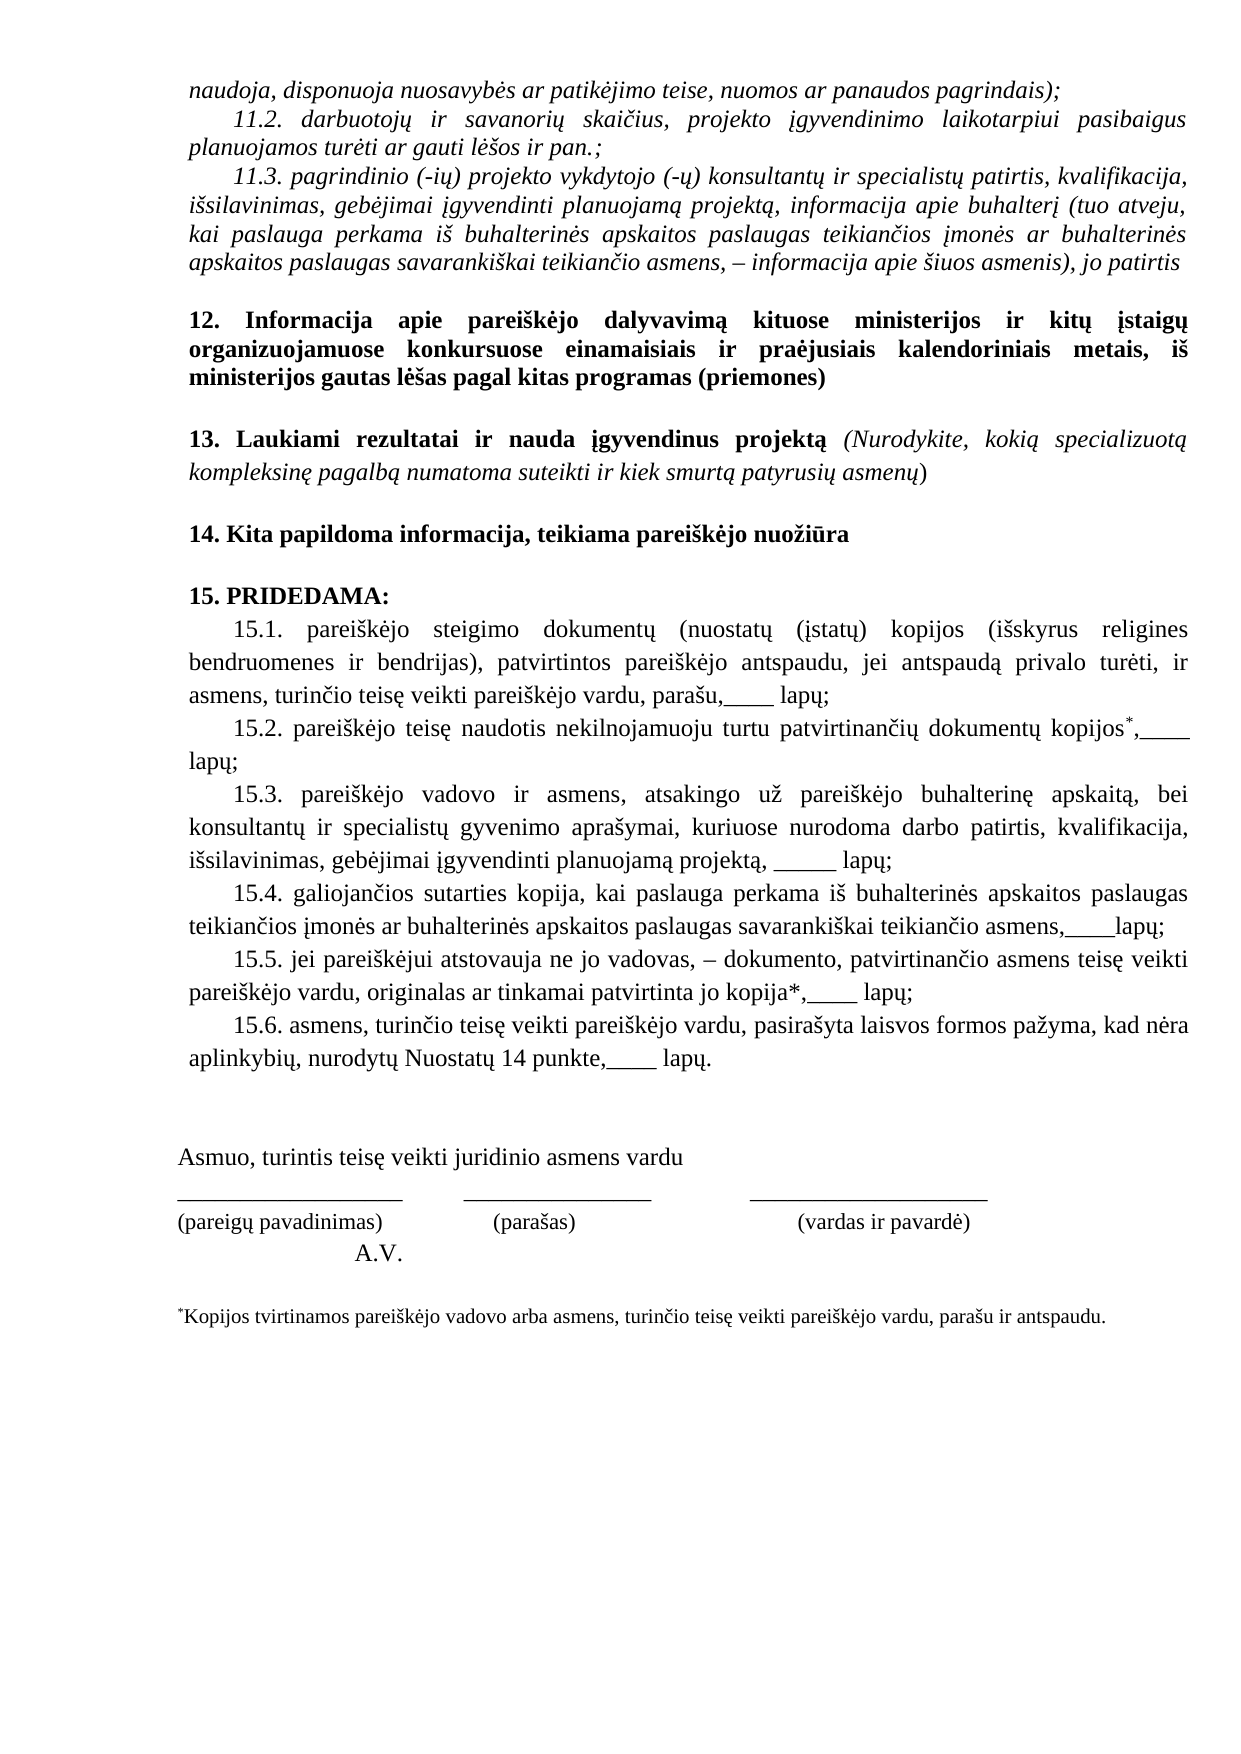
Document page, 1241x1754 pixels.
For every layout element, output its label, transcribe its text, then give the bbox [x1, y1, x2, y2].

text *Kopijos tvirtinamos pareiškėjo vadovo arba asmens, turinčio teisę veikti pareiškėjo vardu, parašu ir antspaudu. [177, 1304, 1181, 1328]
text (pareigų pavadinimas) (parašas) (vardas ir pavardė) [177, 1208, 1181, 1234]
text Asmuo, turintis teisę veikti juridinio asmens vardu [177, 1142, 1181, 1171]
table_header naudoja, disponuoja nuosavybės ar patikėjimo teise, nuomos ar panaudos pagrindais); 11.2. darbuotojų ir savanorių skaičius, projekto įgyvendinimo laikotarpiui pasibaigus planuojamos turėti ar gauti lėšos ir pan. ; 11.3. pagrindinio (-ių) projekto vykdytojo (-ų) konsultantų ir specialistų patirtis, kvalifikacija, išsilavinimas, gebėjimai įgyvendinti planuojamą projektą, informacija apie buhalterį (tuo atveju, kai paslauga perkama iš buhalterinės apskaitos paslaugas teikiančios įmonės ar buhalterinės apskaitos paslaugas savarankiškai teikiančio asmens, – informacija apie šiuos asmenis), jo patirtis 12. Informacija apie pareiškėjo dalyvavimą kituose ministerijos ir kitų įstaigų organizuojamuose konkursuose einamaisiais ir praėjusiais kalendoriniais metais, iš ministerijos gautas lėšas pagal kitas programas (priemones) [177, 75, 1201, 424]
table_cell 13. Laukiami rezultatai ir nauda įgyvendinus projektą (Nurodykite, kokią specializuotą kompleksinę pagalbą numatoma suteikti ir kiek smurtą patyrusių asmenų) 14. Kita papildoma informacija, teikiama pareiškėjo nuožiūra 15. PRIDEDAMA: 15.1. pareiškėjo steigimo dokumentų (nuostatų (įstatų) kopijos (išskyrus religines bendruomenes ir bendrijas), patvirtintos pareiškėjo antspaudu, jei antspaudą privalo turėti, ir asmens, turinčio teisę veikti pareiškėjo vardu, parašu,____ lapų; 15.2. pareiškėjo teisę naudotis nekilnojamuoju turtu patvirtinančių dokumentų kopijos*,____ lapų; 15.3. pareiškėjo vadovo ir asmens, atsakingo už pareiškėjo buhalterinę apskaitą, bei konsultantų ir specialistų gyvenimo aprašymai, kuriuose nurodoma darbo patirtis, kvalifikacija, išsilavinimas, gebėjimai įgyvendinti planuojamą projektą, _____ lapų; 15.4. galiojančios sutarties kopija, kai paslauga perkama iš buhalterinės apskaitos paslaugas teikiančios įmonės ar buhalterinės apskaitos paslaugas savarankiškai teikiančio asmens,____lapų; 15.5. jei pareiškėjui atstovauja ne jo vadovas, – dokumento, patvirtinančio asmens teisę veikti pareiškėjo vardu, originalas ar tinkamai patvirtinta jo kopija*,____ lapų; 15.6. asmens, turinčio teisę veikti pareiškėjo vardu, pasirašyta laisvos formos pažyma, kad nėra aplinkybių, nurodytų Nuostatų 14 punkte,____ lapų. [177, 424, 1201, 1109]
text A.V. [177, 1238, 1181, 1267]
text __________________ _______________ ___________________ [177, 1175, 1181, 1204]
